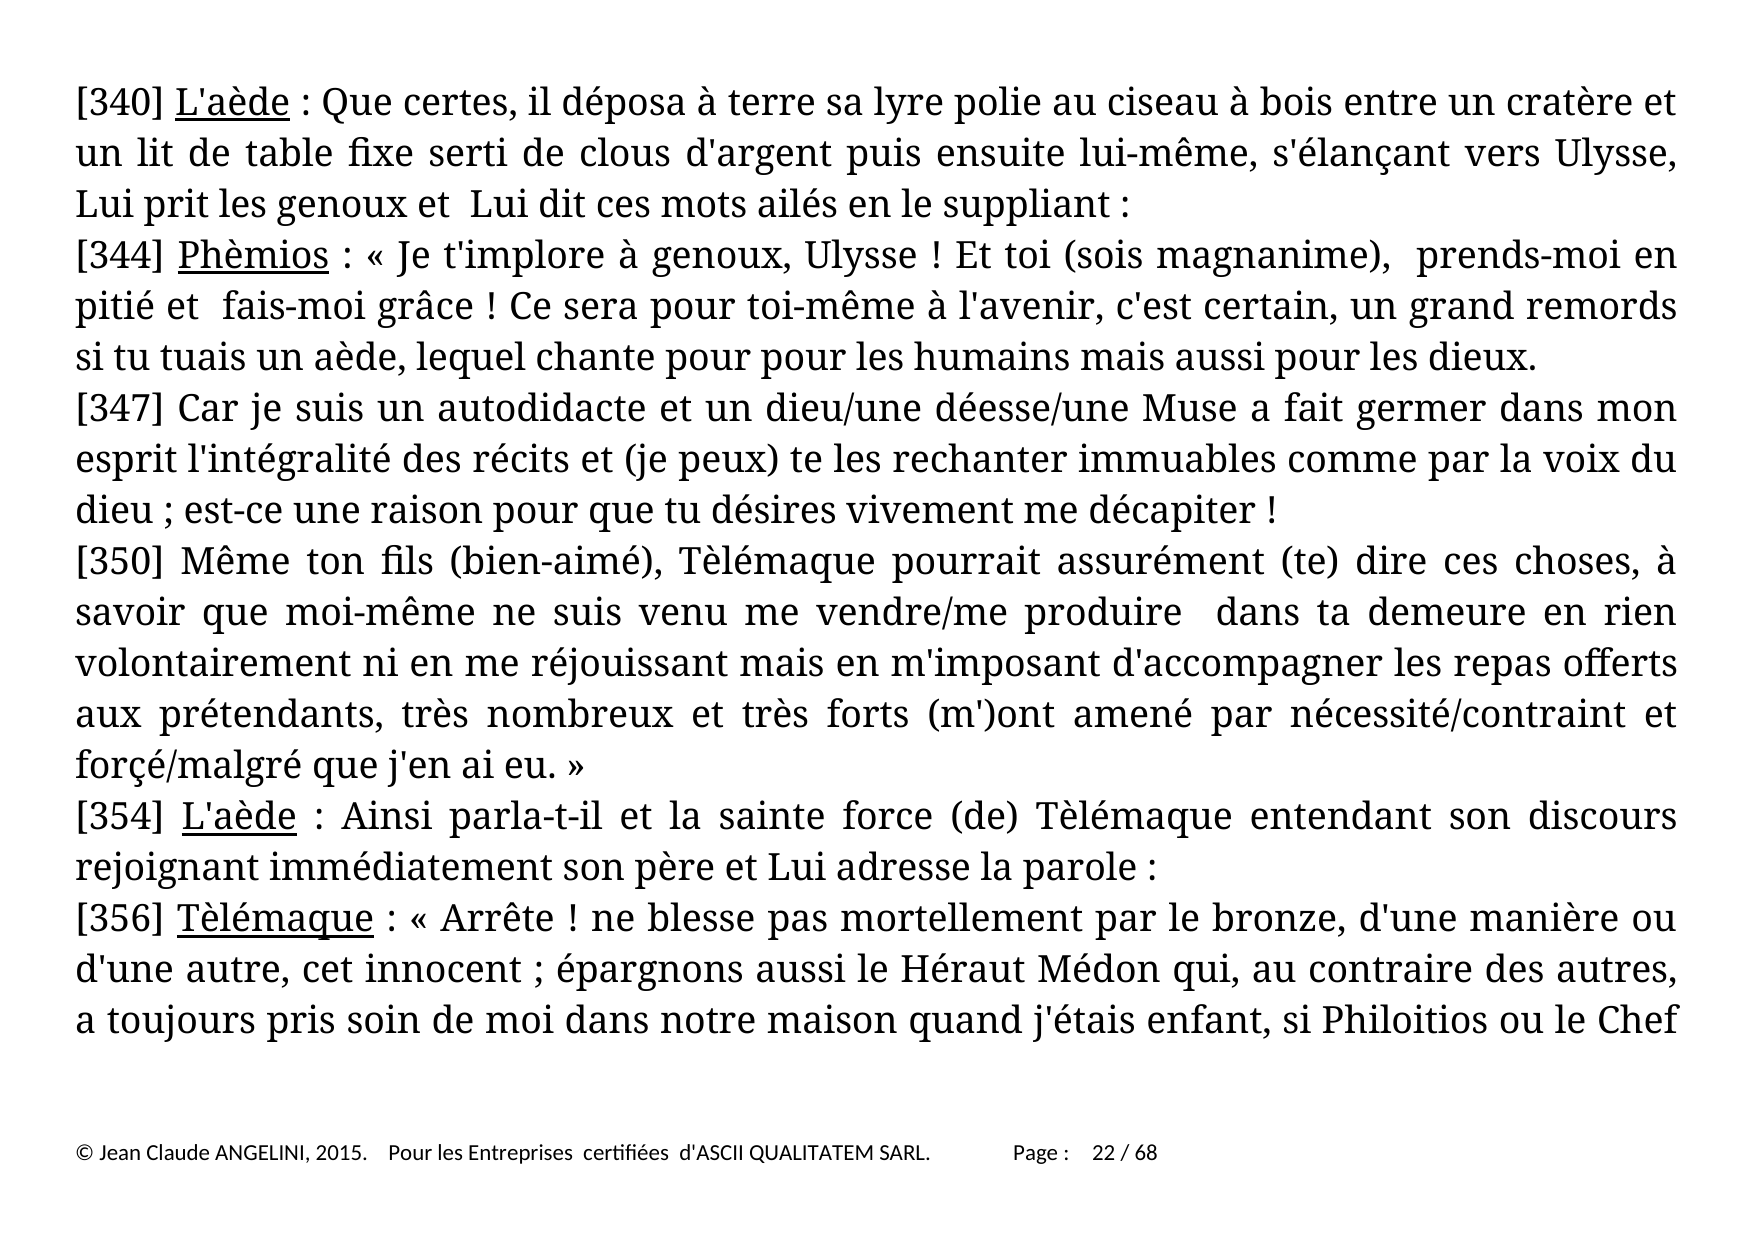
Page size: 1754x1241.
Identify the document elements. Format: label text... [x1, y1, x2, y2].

text [356] Tèlémaque : « Arrête ! ne blesse pas mortellement par le bronze, d'une manière ou d'une autre, cet innocent ; épargnons aussi le Héraut Médon qui, au contraire des autres, a toujours pris soin de moi dans notre maison quand j'étais enfant, si Philoitios ou le Chef [75, 892, 1679, 1045]
text [347] Car je suis un autodidacte et un dieu/une déesse/une Muse a fait germer dans mon esprit l'intégralité des récits et (je peux) te les rechanter immuables comme par la voix du dieu ; est-ce une raison pour que tu désires vivement me décapiter ! [75, 381, 1679, 534]
text [340] L'aède : Que certes, il déposa à terre sa lyre polie au ciseau à bois entre un cratère et un lit de table fixe serti de clous d'argent puis ensuite lui-même, s'élançant vers Ulysse, Lui prit les genoux et Lui dit ces mots ailés en le suppliant : [75, 75, 1679, 228]
text [344] Phèmios : « Je t'implore à genoux, Ulysse ! Et toi (sois magnanime), prends-moi en pitié et fais-moi grâce ! Ce sera pour toi-même à l'avenir, c'est certain, un grand remords si tu tuais un aède, lequel chante pour pour les humains mais aussi pour les dieux. [75, 228, 1679, 381]
text [354] L'aède : Ainsi parla-t-il et la sainte force (de) Tèlémaque entendant son discours rejoignant immédiatement son père et Lui adresse la parole : [75, 789, 1679, 892]
text [350] Même ton fils (bien-aimé), Tèlémaque pourrait assurément (te) dire ces choses, à savoir que moi-même ne suis venu me vendre/me produire dans ta demeure en rien volontairement ni en me réjouissant mais en m'imposant d'accompagner les repas offerts aux prétendants, très nombreux et très forts (m')ont amené par nécessité/contraint et forçé/malgré que j'en ai eu. » [75, 534, 1679, 789]
